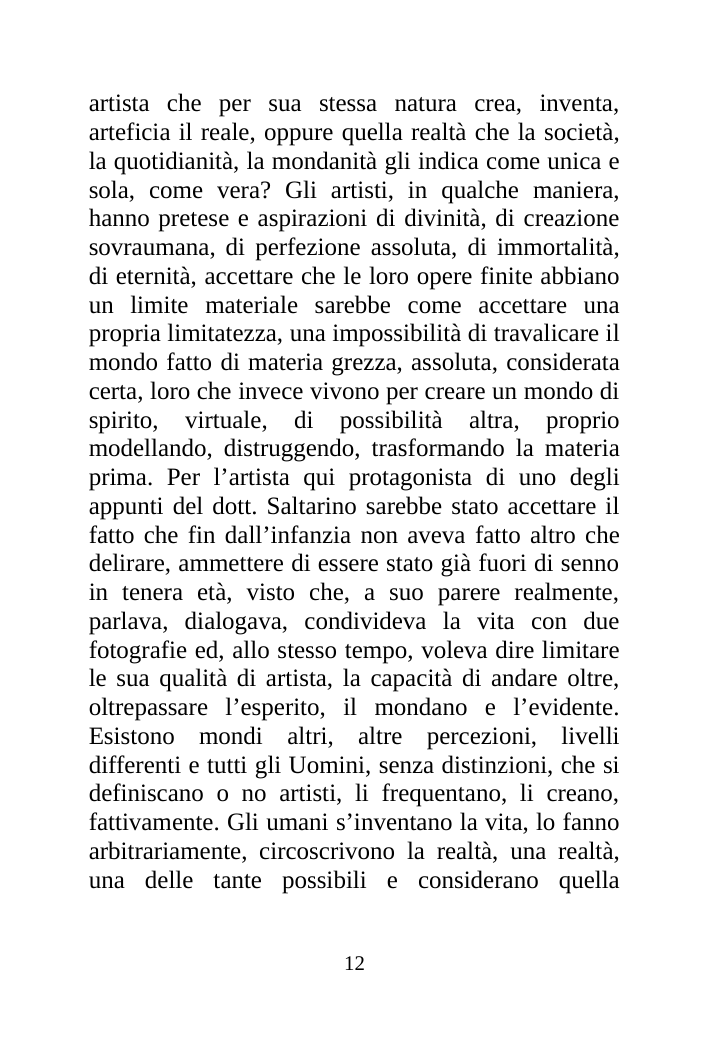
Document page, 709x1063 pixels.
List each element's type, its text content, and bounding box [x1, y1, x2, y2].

text artista che per sua stessa natura crea, inventa, arteficia il reale, oppure quella realtà che la società, la quotidianità, la mondanità gli indica come unica e sola, come vera? Gli artisti, in qualche maniera, hanno pretese e aspirazioni di divinità, di creazione sovraumana, di perfezione assoluta, di immortalità, di eternità, accettare che le loro opere finite abbiano un limite materiale sarebbe come accettare una propria limitatezza, una impossibilità di travalicare il mondo fatto di materia grezza, assoluta, considerata certa, loro che invece vivono per creare un mondo di spirito, virtuale, di possibilità altra, proprio modellando, distruggendo, trasformando la materia prima. Per l’artista qui protagonista di uno degli appunti del dott. Saltarino sarebbe stato accettare il fatto che fin dall’infanzia non aveva fatto altro che delirare, ammettere di essere stato già fuori di senno in tenera età, visto che, a suo parere realmente, parlava, dialogava, condivideva la vita con due fotografie ed, allo stesso tempo, voleva dire limitare le sua qualità di artista, la capacità di andare oltre, oltrepassare l’esperito, il mondano e l’evidente. Esistono mondi altri, altre percezioni, livelli differenti e tutti gli Uomini, senza distinzioni, che si definiscano o no artisti, li frequentano, li creano, fattivamente. Gli umani s’inventano la vita, lo fanno arbitrariamente, circoscrivono la realtà, una realtà, una delle tante possibili e considerano quella [88, 88, 620, 893]
